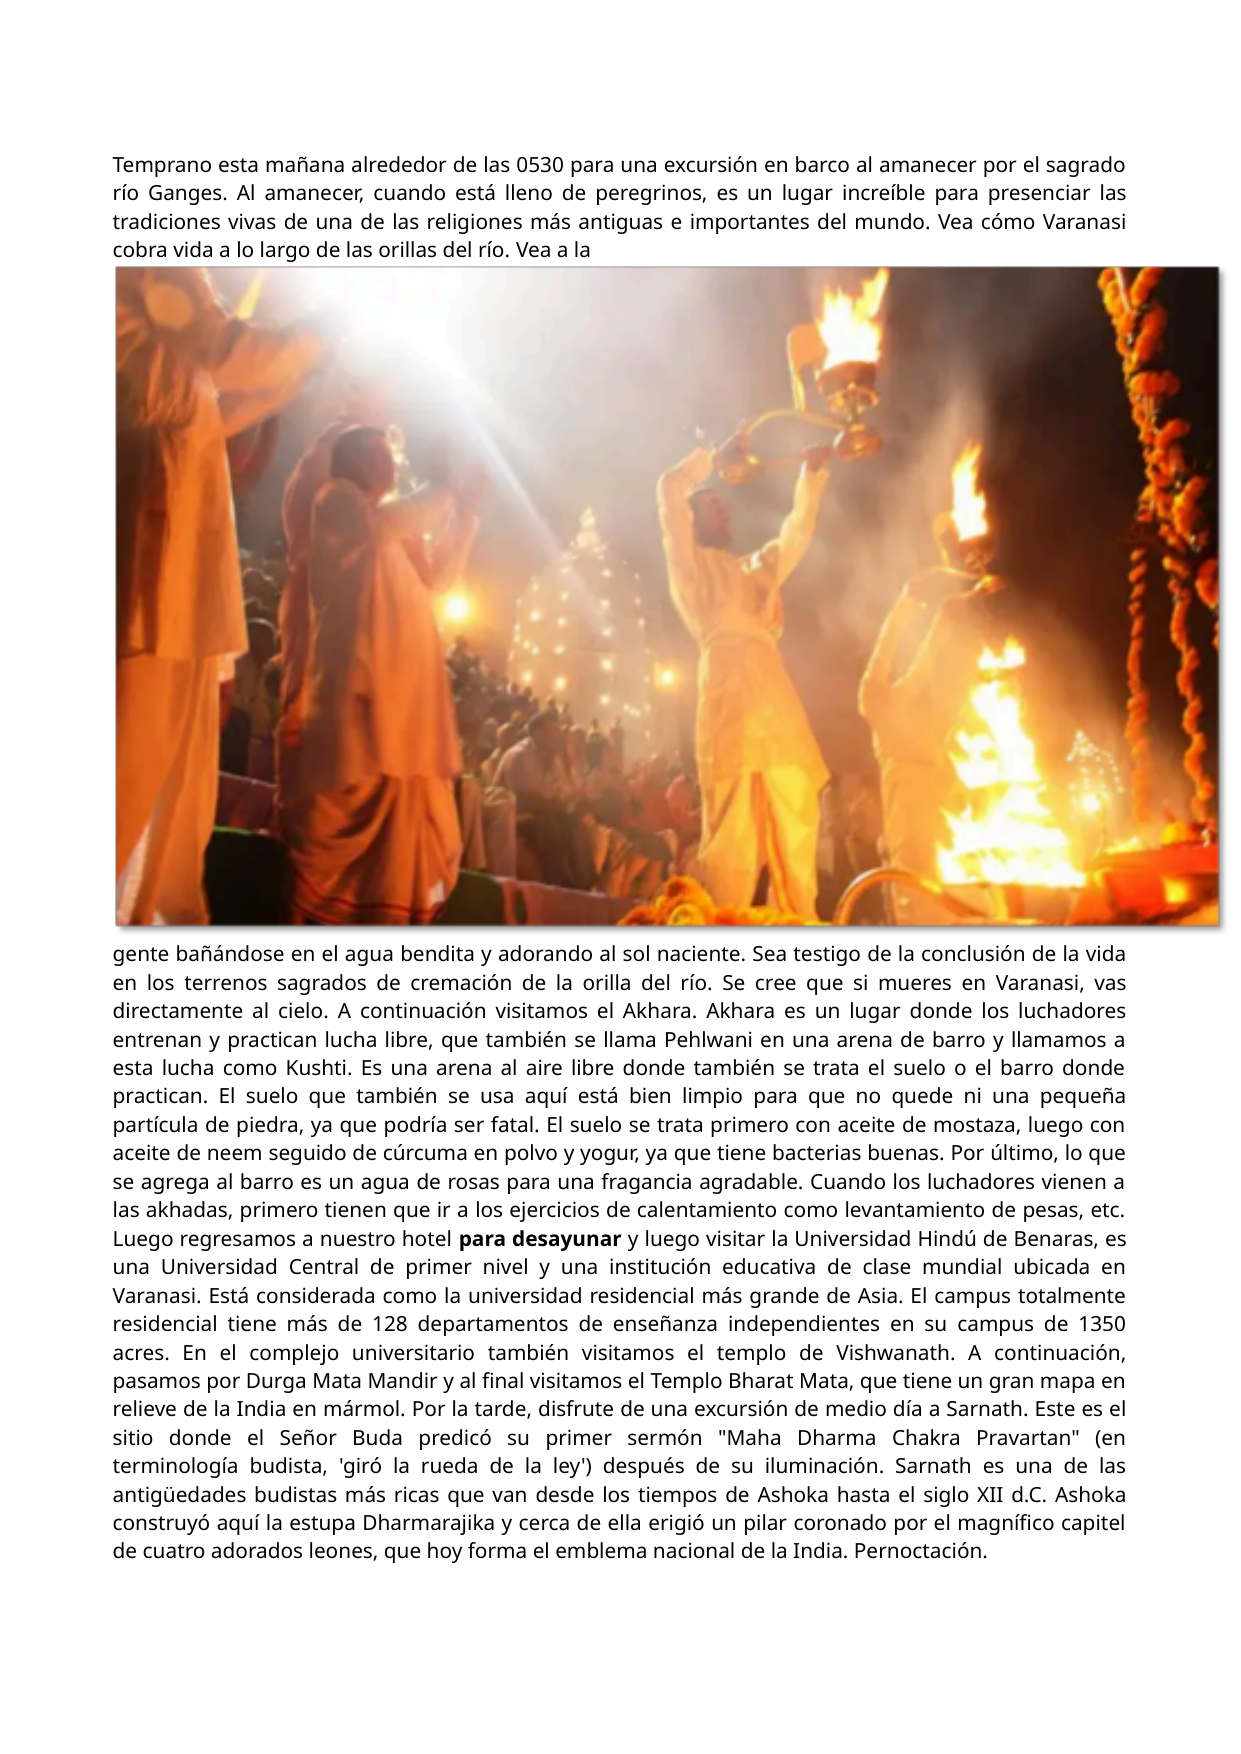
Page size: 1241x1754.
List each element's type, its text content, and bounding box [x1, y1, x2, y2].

text Temprano esta mañana alrededor de las 0530 para una excursión en barco al amanecer por el sagrado río Ganges. Al amanecer, cuando está lleno de peregrinos, es un lugar increíble para presenciar las tradiciones vivas de una de las religiones más antiguas e importantes del mundo. Vea cómo Varanasi cobra vida a lo largo de las orillas del río. Vea a la [112, 150, 1128, 264]
text gente bañándose en el agua bendita y adorando al sol naciente. Sea testigo de la conclusión de la vida en los terrenos sagrados de cremación de la orilla del río. Se cree que si mueres en Varanasi, vas directamente al cielo. A continuación visitamos el Akhara. Akhara es un lugar donde los luchadores entrenan y practican lucha libre, que también se llama Pehlwani en una arena de barro y llamamos a esta lucha como Kushti. Es una arena al aire libre donde también se trata el suelo o el barro donde practican. El suelo que también se usa aquí está bien limpio para que no quede ni una pequeña partícula de piedra, ya que podría ser fatal. El suelo se trata primero con aceite de mostaza, luego con aceite de neem seguido de cúrcuma en polvo y yogur, ya que tiene bacterias buenas. Por último, lo que se agrega al barro es un agua de rosas para una fragancia agradable. Cuando los luchadores vienen a las akhadas, primero tienen que ir a los ejercicios de calentamiento como levantamiento de pesas, etc. Luego regresamos a nuestro hotel para desayunar y luego visitar la Universidad Hindú de Benaras, es una Universidad Central de primer nivel y una institución educativa de clase mundial ubicada en Varanasi. Está considerada como la universidad residencial más grande de Asia. El campus totalmente residencial tiene más de 128 departamentos de enseñanza independientes en su campus de 1350 acres. En el complejo universitario también visitamos el templo de Vishwanath. A continuación, pasamos por Durga Mata Mandir y al final visitamos el Templo Bharat Mata, que tiene un gran mapa en relieve de la India en mármol. Por la tarde, disfrute de una excursión de medio día a Sarnath. Este es el sitio donde el Señor Buda predicó su primer sermón "Maha Dharma Chakra Pravartan" (en terminología budista, 'giró la rueda de la ley') después de su iluminación. Sarnath es una de las antigüedades budistas más ricas que van desde los tiempos de Ashoka hasta el siglo XII d.C. Ashoka construyó aquí la estupa Dharmarajika y cerca de ella erigió un pilar coronado por el magnífico capitel de cuatro adorados leones, que hoy forma el emblema nacional de la India. Pernoctación. [112, 939, 1128, 1565]
